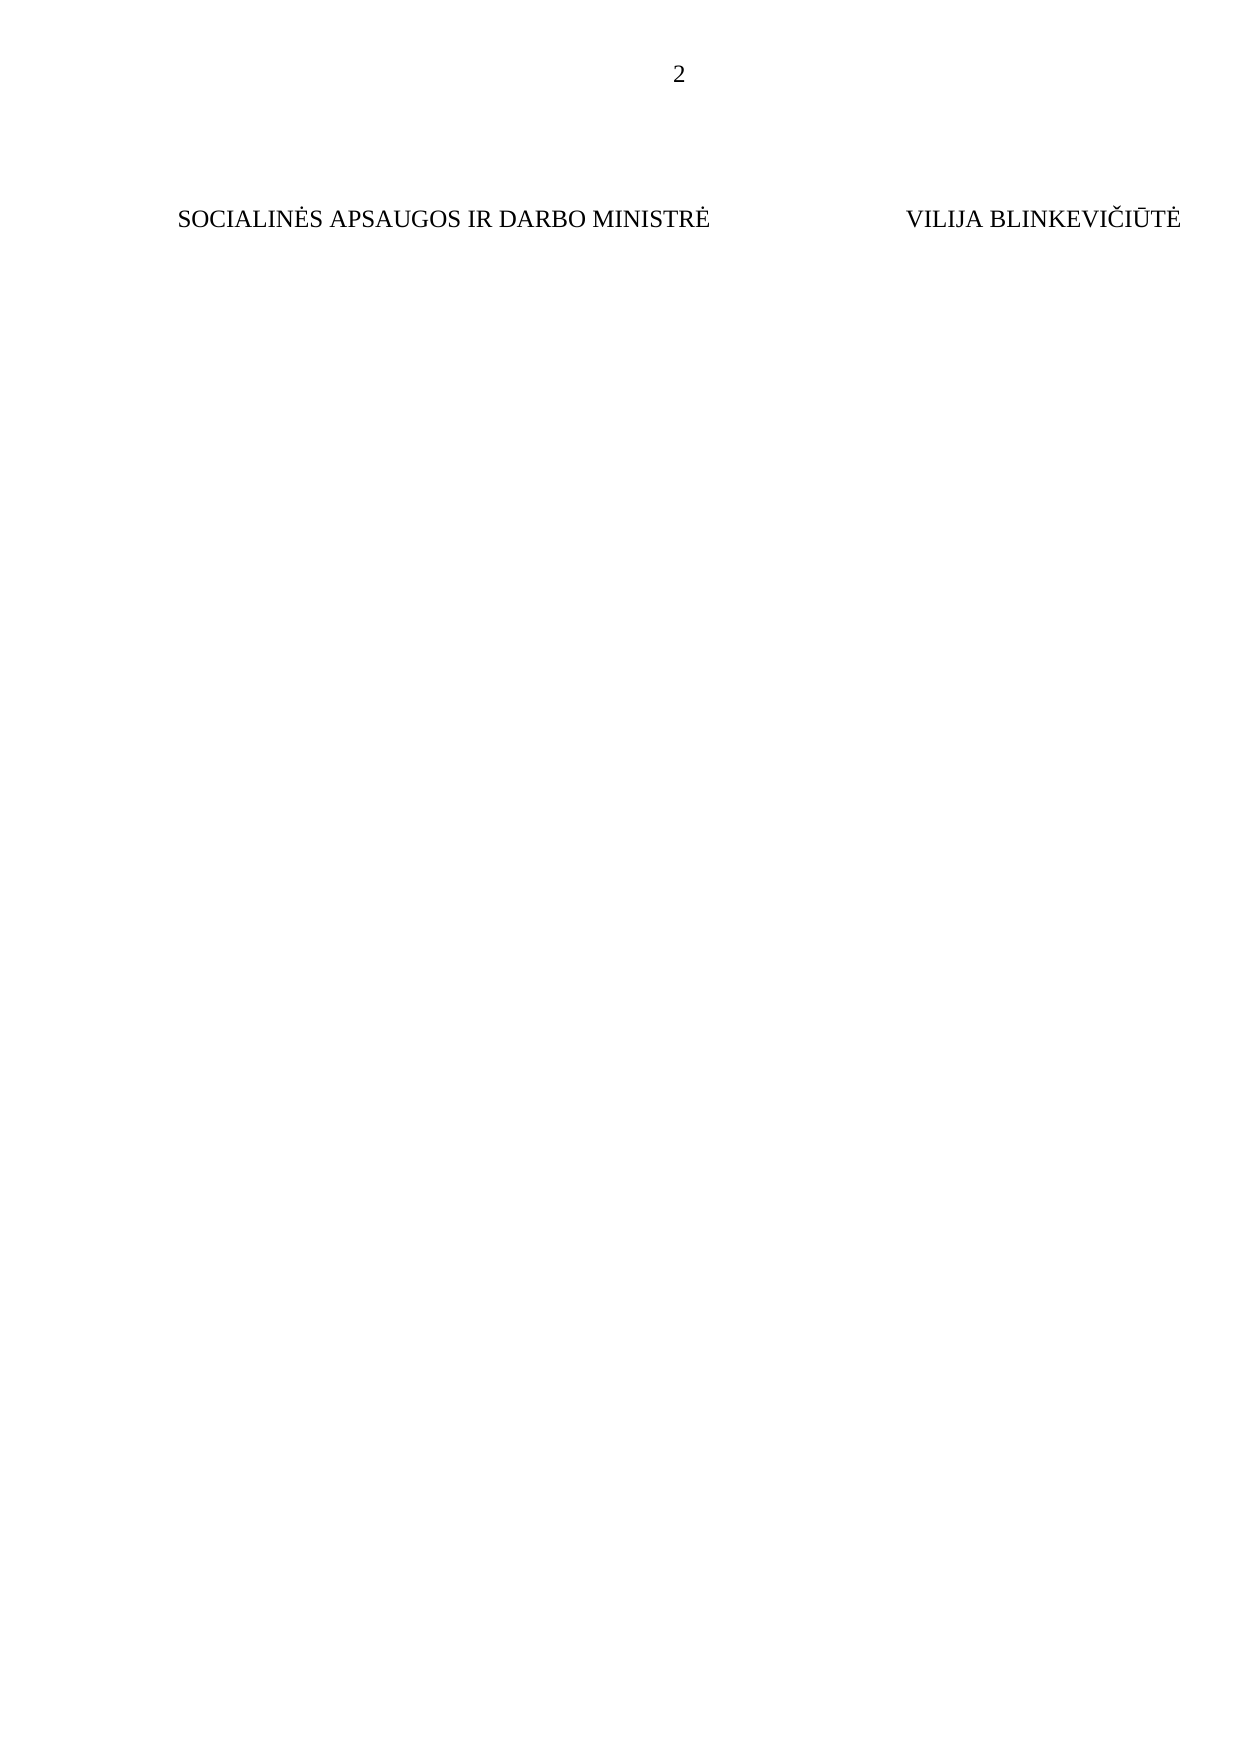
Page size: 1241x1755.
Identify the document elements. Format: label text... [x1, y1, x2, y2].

text SOCIALINĖS APSAUGOS IR DARBO MINISTRĖ VILIJA BLINKEVIČIŪTĖ [177, 204, 1181, 233]
